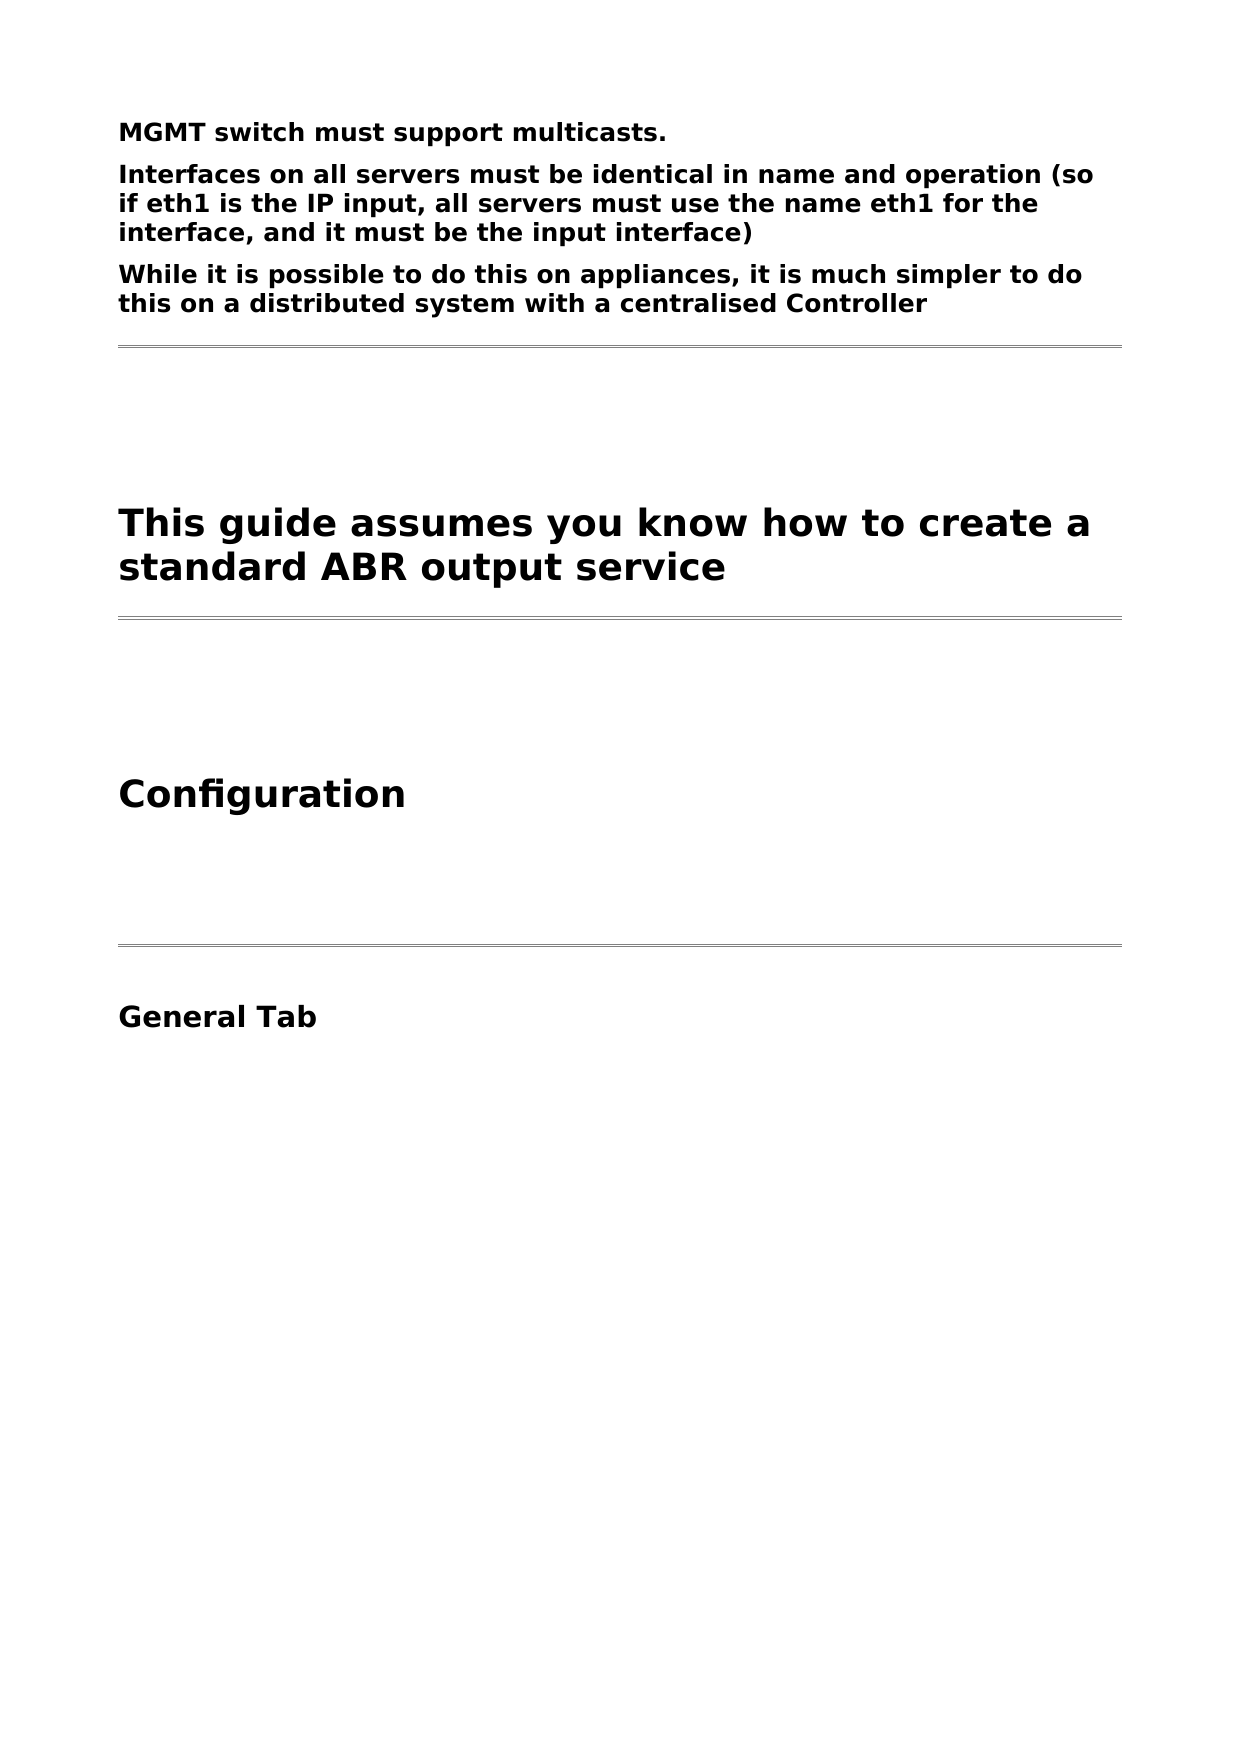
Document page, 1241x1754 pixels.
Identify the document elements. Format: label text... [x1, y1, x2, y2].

text While it is possible to do this on appliances, it is much simpler to do this on a distributed system with a centralised Controller [118, 260, 1122, 318]
text MGMT switch must support multicasts. [118, 118, 1122, 147]
subtitle This guide assumes you know how to create a standard ABR output service [118, 502, 1122, 589]
text Interfaces on all servers must be identical in name and operation (so if eth1 is the IP input, all servers must use the name eth1 for the interface, and it must be the input interface) [118, 160, 1122, 247]
subtitle Configuration [118, 773, 1122, 817]
subtitle General Tab [118, 1001, 1122, 1034]
